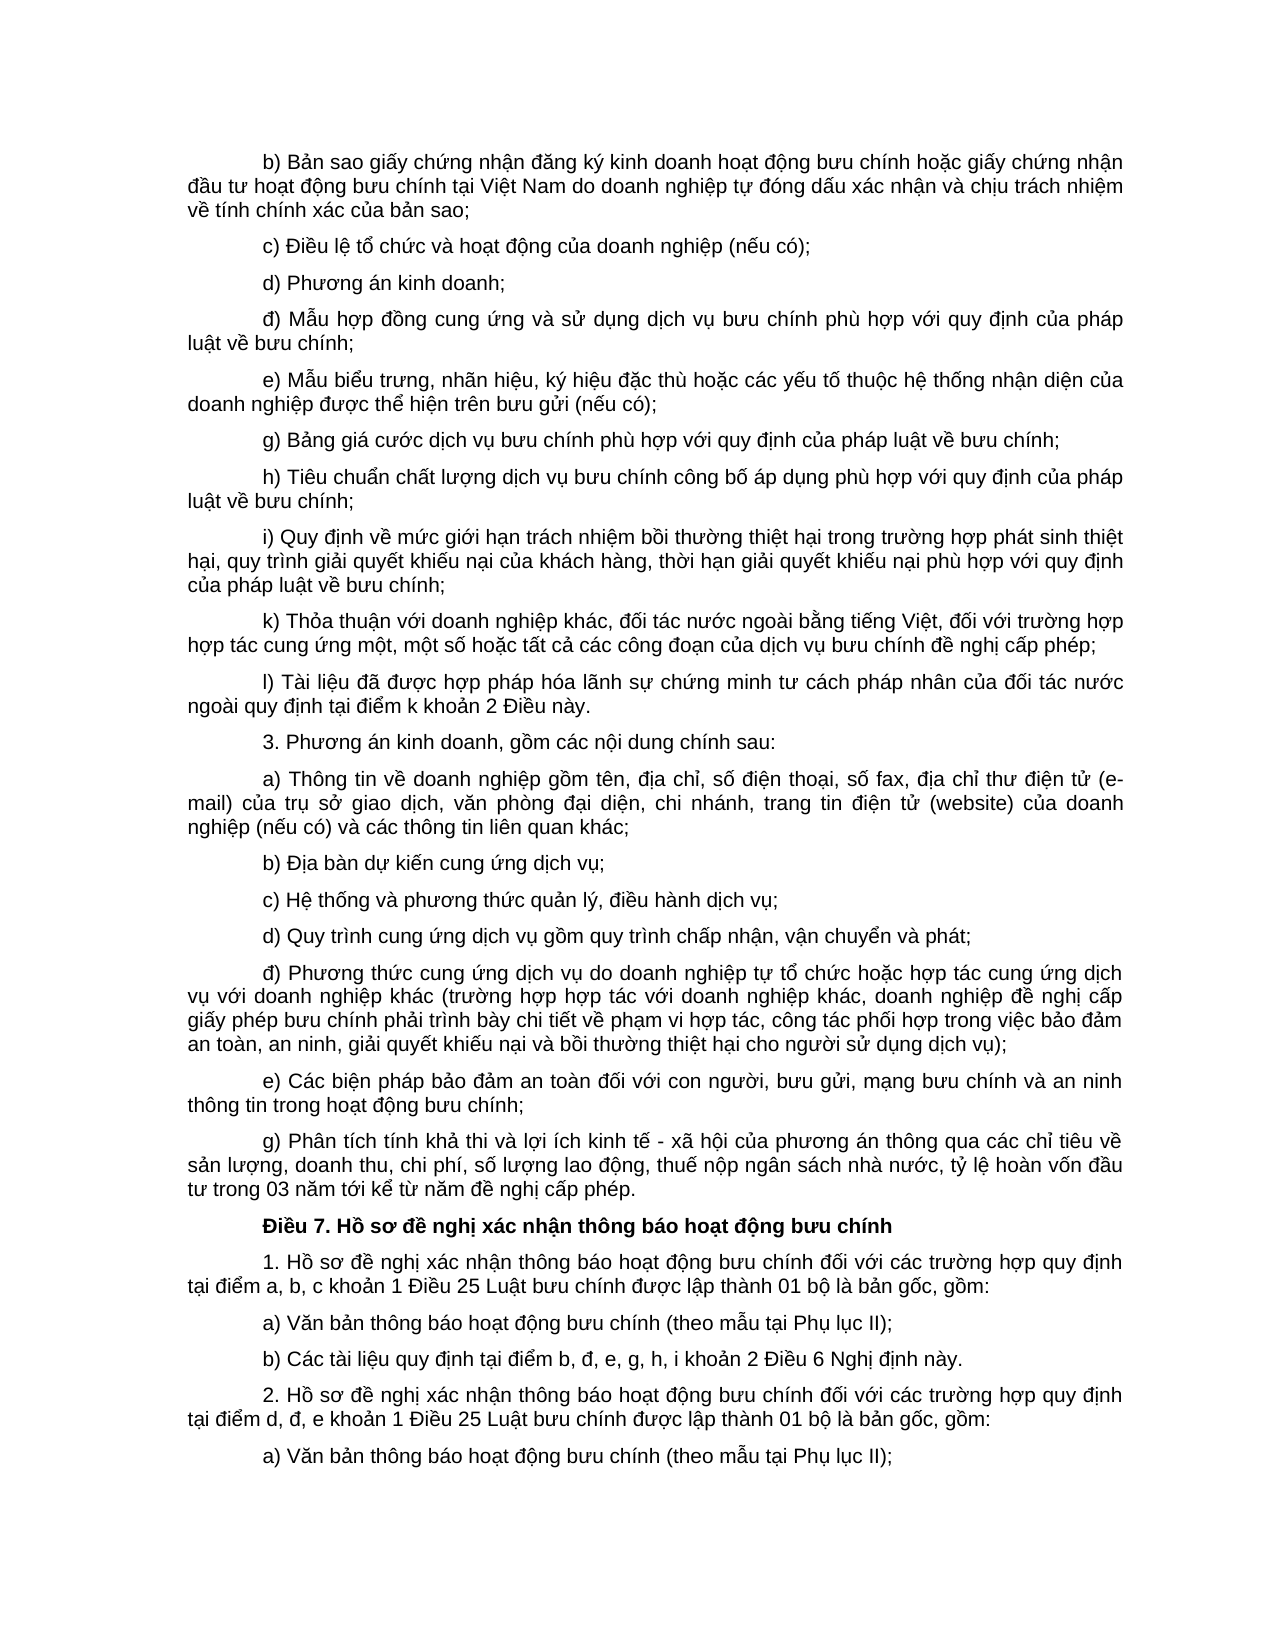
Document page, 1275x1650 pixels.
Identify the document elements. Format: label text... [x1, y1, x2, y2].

text e) Mẫu biểu trưng, nhãn hiệu, ký hiệu đặc thù hoặc các yếu tố thuộc hệ thống nhận diện của doanh nghiệp được thể hiện trên bưu gửi (nếu có); [187, 368, 1125, 416]
text g) Phân tích tính khả thi và lợi ích kinh tế - xã hội của phương án thông qua các chỉ tiêu về sản lượng, doanh thu, chi phí, số lượng lao động, thuế nộp ngân sách nhà nước, tỷ lệ hoàn vốn đầu tư trong 03 năm tới kể từ năm đề nghị cấp phép. [187, 1129, 1125, 1201]
text e) Các biện pháp bảo đảm an toàn đối với con người, bưu gửi, mạng bưu chính và an ninh thông tin trong hoạt động bưu chính; [187, 1069, 1125, 1117]
text Điều 7. Hồ sơ đề nghị xác nhận thông báo hoạt động bưu chính [187, 1213, 1125, 1237]
text c) Điều lệ tổ chức và hoạt động của doanh nghiệp (nếu có); [187, 234, 1125, 258]
text đ) Mẫu hợp đồng cung ứng và sử dụng dịch vụ bưu chính phù hợp với quy định của pháp luật về bưu chính; [187, 307, 1125, 355]
text d) Quy trình cung ứng dịch vụ gồm quy trình chấp nhận, vận chuyển và phát; [187, 924, 1125, 948]
text a) Văn bản thông báo hoạt động bưu chính (theo mẫu tại Phụ lục II); [187, 1310, 1125, 1334]
text g) Bảng giá cước dịch vụ bưu chính phù hợp với quy định của pháp luật về bưu chính; [187, 428, 1125, 452]
text đ) Phương thức cung ứng dịch vụ do doanh nghiệp tự tổ chức hoặc hợp tác cung ứng dịch vụ với doanh nghiệp khác (trường hợp hợp tác với doanh nghiệp khác, doanh nghiệp đề nghị cấp giấy phép bưu chính phải trình bày chi tiết về phạm vi hợp tác, công tác phối hợp trong việc bảo đảm an toàn, an ninh, giải quyết khiếu nại và bồi thường thiệt hại cho người sử dụng dịch vụ); [187, 960, 1125, 1056]
text l) Tài liệu đã được hợp pháp hóa lãnh sự chứng minh tư cách pháp nhân của đối tác nước ngoài quy định tại điểm k khoản 2 Điều này. [187, 670, 1125, 718]
text c) Hệ thống và phương thức quản lý, điều hành dịch vụ; [187, 887, 1125, 911]
text a) Văn bản thông báo hoạt động bưu chính (theo mẫu tại Phụ lục II); [187, 1444, 1125, 1468]
text d) Phương án kinh doanh; [187, 271, 1125, 295]
text i) Quy định về mức giới hạn trách nhiệm bồi thường thiệt hại trong trường hợp phát sinh thiệt hại, quy trình giải quyết khiếu nại của khách hàng, thời hạn giải quyết khiếu nại phù hợp với quy định của pháp luật về bưu chính; [187, 525, 1125, 597]
text k) Thỏa thuận với doanh nghiệp khác, đối tác nước ngoài bằng tiếng Việt, đối với trường hợp hợp tác cung ứng một, một số hoặc tất cả các công đoạn của dịch vụ bưu chính đề nghị cấp phép; [187, 609, 1125, 657]
text b) Các tài liệu quy định tại điểm b, đ, e, g, h, i khoản 2 Điều 6 Nghị định này. [187, 1347, 1125, 1371]
text 1. Hồ sơ đề nghị xác nhận thông báo hoạt động bưu chính đối với các trường hợp quy định tại điểm a, b, c khoản 1 Điều 25 Luật bưu chính được lập thành 01 bộ là bản gốc, gồm: [187, 1250, 1125, 1298]
text b) Địa bàn dự kiến cung ứng dịch vụ; [187, 851, 1125, 875]
text h) Tiêu chuẩn chất lượng dịch vụ bưu chính công bố áp dụng phù hợp với quy định của pháp luật về bưu chính; [187, 464, 1125, 512]
text 3. Phương án kinh doanh, gồm các nội dung chính sau: [187, 730, 1125, 754]
text 2. Hồ sơ đề nghị xác nhận thông báo hoạt động bưu chính đối với các trường hợp quy định tại điểm d, đ, e khoản 1 Điều 25 Luật bưu chính được lập thành 01 bộ là bản gốc, gồm: [187, 1383, 1125, 1431]
text a) Thông tin về doanh nghiệp gồm tên, địa chỉ, số điện thoại, số fax, địa chỉ thư điện tử (e-mail) của trụ sở giao dịch, văn phòng đại diện, chi nhánh, trang tin điện tử (website) của doanh nghiệp (nếu có) và các thông tin liên quan khác; [187, 767, 1125, 838]
text b) Bản sao giấy chứng nhận đăng ký kinh doanh hoạt động bưu chính hoặc giấy chứng nhận đầu tư hoạt động bưu chính tại Việt Nam do doanh nghiệp tự đóng dấu xác nhận và chịu trách nhiệm về tính chính xác của bản sao; [187, 150, 1125, 222]
